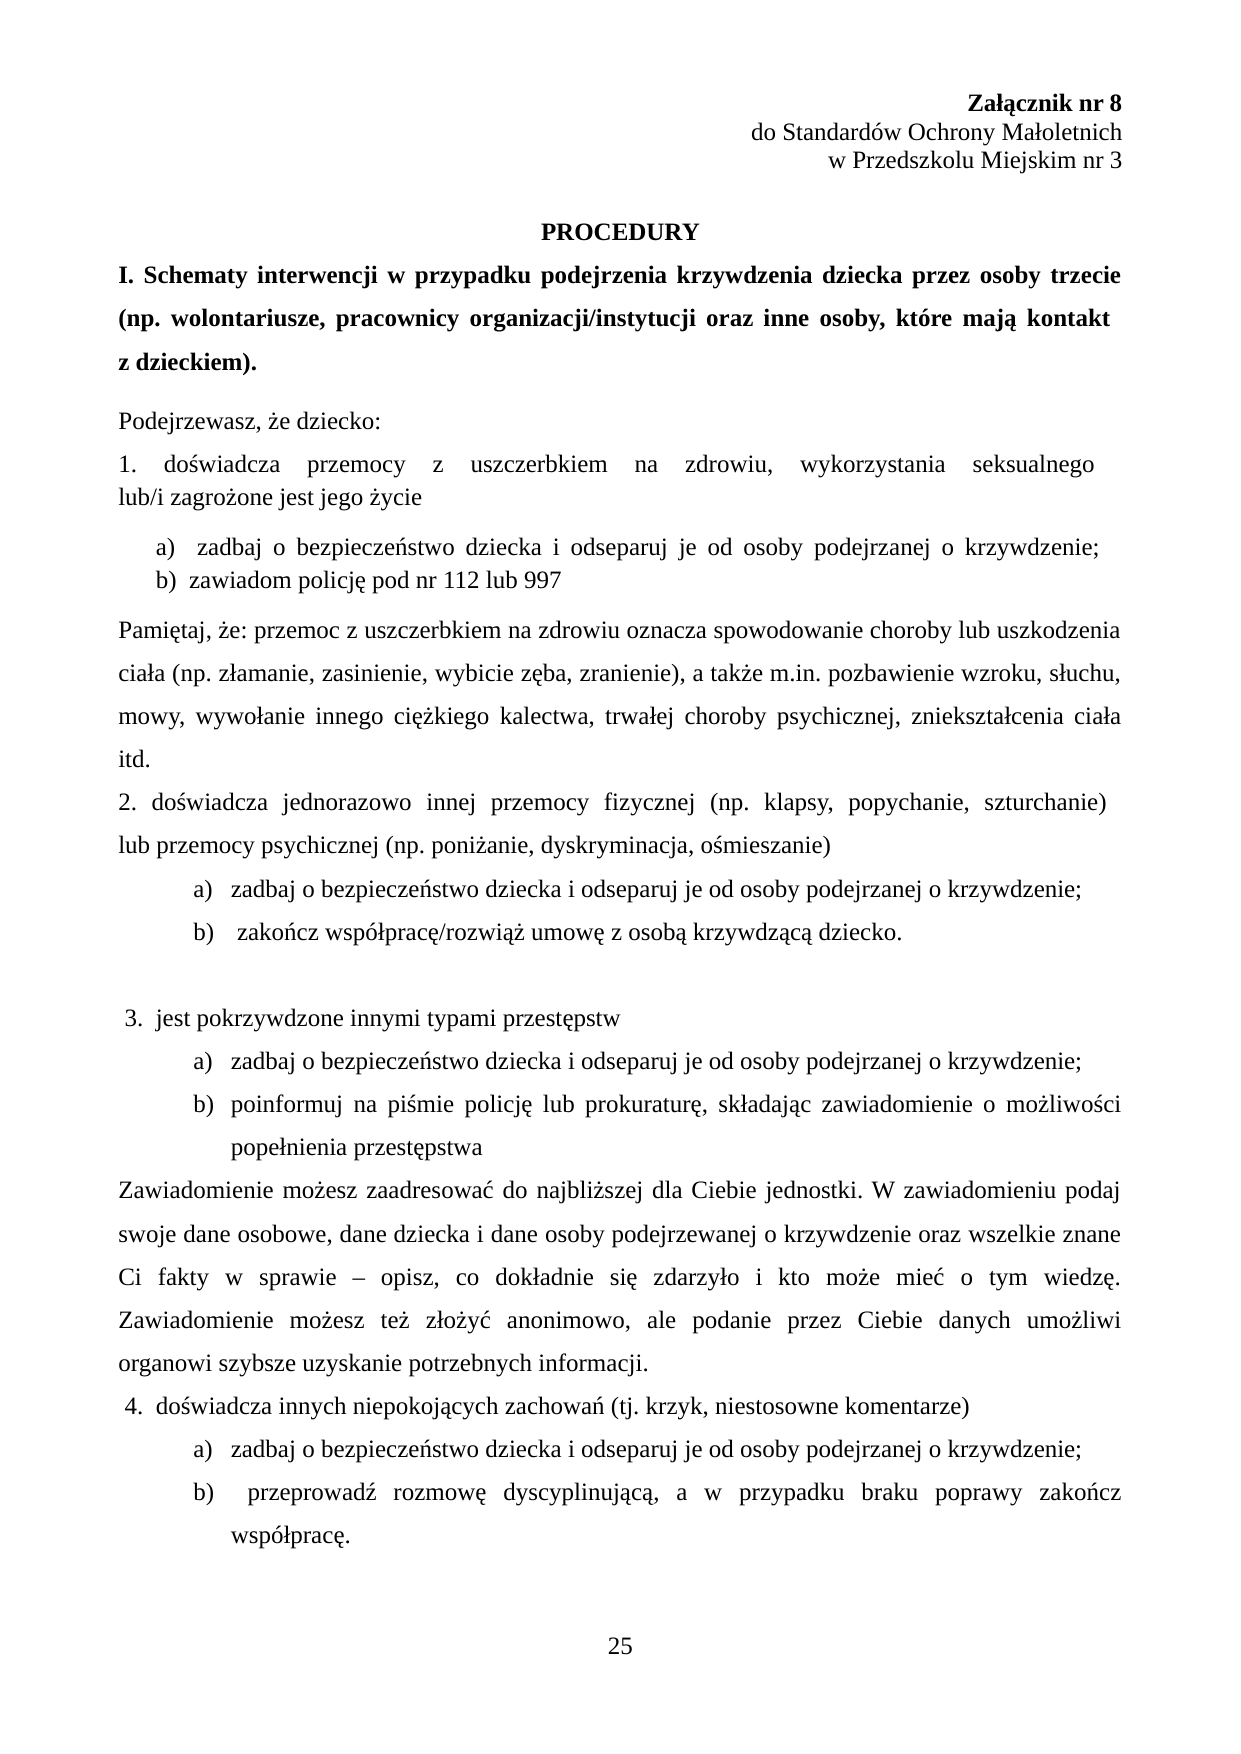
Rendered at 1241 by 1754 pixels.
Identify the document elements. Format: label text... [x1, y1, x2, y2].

text do Standardów Ochrony Małoletnich [118, 117, 1122, 145]
list 4. doświadcza innych niepokojących zachowań (tj. krzyk, niestosowne komentarze) [118, 1391, 1122, 1420]
list 3. jest pokrzywdzone innymi typami przestępstw [118, 1003, 1122, 1032]
list zadbaj o bezpieczeństwo dziecka i odseparuj je od osoby podejrzanej o krzywdzenie; [193, 1434, 1122, 1463]
list I. Schematy interwencji w przypadku podejrzenia krzywdzenia dziecka przez osoby trzecie (np. wolontariusze, pracownicy organizacji/instytucji oraz inne osoby, które mają kontakt z dzieckiem). [118, 260, 1122, 375]
text Załącznik nr 8 [118, 88, 1122, 117]
text a) zadbaj o bezpieczeństwo dziecka i odseparuj je od osoby podejrzanej o krzywdzenie; b) zawiadom policję pod nr 112 lub 997 [156, 532, 1122, 594]
list poinformuj na piśmie policję lub prokuraturę, składając zawiadomienie o możliwości popełnienia przestępstwa [193, 1089, 1122, 1161]
list zadbaj o bezpieczeństwo dziecka i odseparuj je od osoby podejrzanej o krzywdzenie; [193, 1046, 1122, 1075]
text PROCEDURY [118, 217, 1122, 246]
text w Przedszkolu Miejskim nr 3 [118, 145, 1122, 174]
list 1. doświadcza przemocy z uszczerbkiem na zdrowiu, wykorzystania seksualnego lub/i zagrożone jest jego życie [118, 449, 1122, 511]
text Zawiadomienie możesz zaadresować do najbliższej dla Ciebie jednostki. W zawiadomieniu podaj swoje dane osobowe, dane dziecka i dane osoby podejrzewanej o krzywdzenie oraz wszelkie znane Ci fakty w sprawie – opisz, co dokładnie się zdarzyło i kto może mieć o tym wiedzę. Zawiadomienie możesz też złożyć anonimowo, ale podanie przez Ciebie danych umożliwi organowi szybsze uzyskanie potrzebnych informacji. [118, 1176, 1122, 1377]
list 2. doświadcza jednorazowo innej przemocy fizycznej (np. klapsy, popychanie, szturchanie) lub przemocy psychicznej (np. poniżanie, dyskryminacja, ośmieszanie) [118, 787, 1122, 859]
list zadbaj o bezpieczeństwo dziecka i odseparuj je od osoby podejrzanej o krzywdzenie; [193, 874, 1122, 902]
list przeprowadź rozmowę dyscyplinującą, a w przypadku braku poprawy zakończ współpracę. [193, 1477, 1122, 1549]
text Podejrzewasz, że dziecko: [118, 406, 1122, 435]
list zakończ współpracę/rozwiąż umowę z osobą krzywdzącą dziecko. [193, 917, 1122, 946]
text Pamiętaj, że: przemoc z uszczerbkiem na zdrowiu oznacza spowodowanie choroby lub uszkodzenia ciała (np. złamanie, zasinienie, wybicie zęba, zranienie), a także m.in. pozbawienie wzroku, słuchu, mowy, wywołanie innego ciężkiego kalectwa, trwałej choroby psychicznej, zniekształcenia ciała itd. [118, 615, 1122, 773]
